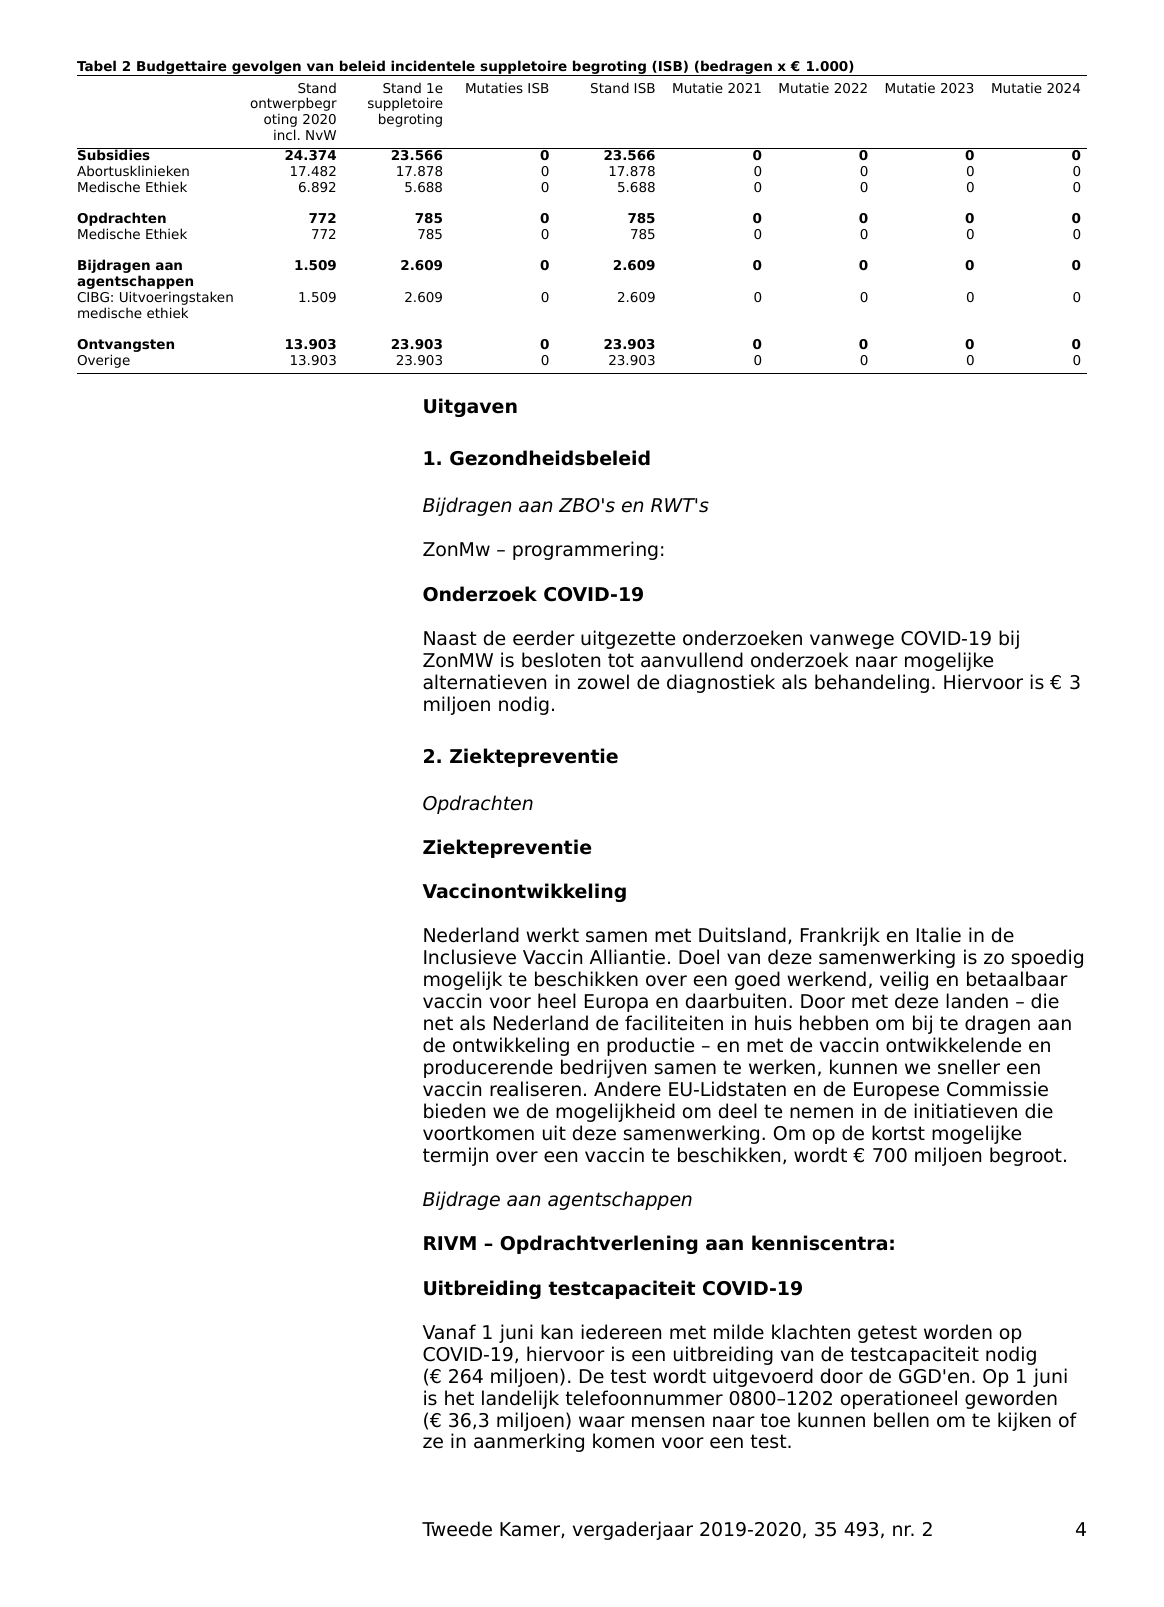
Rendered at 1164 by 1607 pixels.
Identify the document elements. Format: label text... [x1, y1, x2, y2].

table_cell 0 [768, 227, 874, 242]
table_cell 0 [661, 258, 768, 290]
table_cell 0 [768, 258, 874, 290]
subtitle Ziektepreventie [422, 837, 1087, 859]
table_cell [874, 321, 980, 337]
table_cell [661, 195, 768, 211]
subtitle Uitgaven [422, 396, 1087, 418]
table_cell 0 [661, 290, 768, 321]
table_cell 0 [874, 337, 980, 353]
table_cell 0 [661, 180, 768, 195]
table_cell Subsidies [77, 149, 236, 164]
table_cell 2.609 [343, 290, 449, 321]
table_cell [768, 321, 874, 337]
table_cell 24.374 [236, 149, 342, 164]
table_cell 13.903 [236, 337, 342, 353]
table_cell 0 [768, 353, 874, 373]
table_cell [980, 195, 1087, 211]
table_cell Mutatie 2024 [980, 76, 1087, 148]
table_cell 0 [449, 353, 555, 373]
table_cell 2.609 [555, 290, 661, 321]
table_cell Stand ISB [555, 76, 661, 148]
table_cell 785 [343, 211, 449, 227]
table_cell 17.878 [343, 164, 449, 179]
table_cell 0 [874, 180, 980, 195]
subtitle Bijdragen aan ZBO's en RWT's [422, 495, 1087, 517]
table_cell [661, 321, 768, 337]
table_cell [874, 243, 980, 258]
table_cell 2.609 [343, 258, 449, 290]
table_cell 0 [661, 164, 768, 179]
table_cell 0 [768, 180, 874, 195]
table_cell Stand ontwerpbegroting 2020 incl. NvW [236, 76, 342, 148]
table_cell 0 [874, 149, 980, 164]
table_cell 0 [449, 290, 555, 321]
table_cell 0 [449, 258, 555, 290]
table_cell Medische Ethiek [77, 227, 236, 242]
table_cell 23.903 [343, 353, 449, 373]
table_cell Stand 1e suppletoire begroting [343, 76, 449, 148]
subtitle Bijdrage aan agentschappen [422, 1189, 1087, 1211]
table_cell 5.688 [555, 180, 661, 195]
table_cell 0 [980, 353, 1087, 373]
table_cell [555, 195, 661, 211]
table_cell 0 [980, 211, 1087, 227]
table_cell [449, 243, 555, 258]
table_cell 0 [449, 211, 555, 227]
table_cell [77, 321, 236, 337]
table_cell 0 [768, 211, 874, 227]
table_cell 0 [874, 258, 980, 290]
table_cell Medische Ethiek [77, 180, 236, 195]
table_cell 0 [768, 149, 874, 164]
table_cell 0 [874, 353, 980, 373]
table_cell 785 [343, 227, 449, 242]
table_cell 13.903 [236, 353, 342, 373]
table_cell [343, 243, 449, 258]
text Vanaf 1 juni kan iedereen met milde klachten getest worden op COVID-19, hiervoor is een uitbreiding van de testcapaciteit nodig (€ 264 miljoen). De test wordt uitgevoerd door de GGD'en. Op 1 juni is het landelijk telefoonnummer 0800–1202 operationeel geworden (€ 36,3 miljoen) waar mensen naar toe kunnen bellen om te kijken of ze in aanmerking komen voor een test. [422, 1322, 1087, 1453]
table_cell 0 [768, 337, 874, 353]
table_cell [343, 195, 449, 211]
table_cell [343, 321, 449, 337]
table_cell 0 [980, 164, 1087, 179]
table_cell Bijdragen aan agentschappen [77, 258, 236, 290]
table_cell [980, 321, 1087, 337]
table_cell [236, 195, 342, 211]
table_cell 0 [449, 149, 555, 164]
table_cell 6.892 [236, 180, 342, 195]
table_cell Mutaties ISB [449, 76, 555, 148]
table_cell [449, 321, 555, 337]
table_cell Mutatie 2023 [874, 76, 980, 148]
table_cell 0 [874, 227, 980, 242]
table_cell Opdrachten [77, 211, 236, 227]
subtitle RIVM – Opdrachtverlening aan kenniscentra: [422, 1233, 1087, 1255]
table_cell 0 [661, 211, 768, 227]
table_cell 23.903 [343, 337, 449, 353]
table_cell Ontvangsten [77, 337, 236, 353]
subtitle 2. Ziektepreventie [422, 746, 1087, 768]
table_cell Mutatie 2022 [768, 76, 874, 148]
table_cell [555, 321, 661, 337]
table_cell 0 [449, 164, 555, 179]
table_cell 0 [980, 149, 1087, 164]
table_cell 0 [449, 180, 555, 195]
table_cell Mutatie 2021 [661, 76, 768, 148]
table_cell [768, 243, 874, 258]
table_cell [768, 195, 874, 211]
table_cell 0 [874, 290, 980, 321]
table_cell 23.566 [343, 149, 449, 164]
table_cell 0 [980, 290, 1087, 321]
table_cell 0 [768, 164, 874, 179]
subtitle 1. Gezondheidsbeleid [422, 448, 1087, 470]
table_cell 772 [236, 211, 342, 227]
table_cell CIBG: Uitvoeringstaken medische ethiek [77, 290, 236, 321]
table_cell [236, 243, 342, 258]
table_cell 1.509 [236, 290, 342, 321]
table_cell 0 [661, 227, 768, 242]
table_cell 0 [661, 337, 768, 353]
table_cell 772 [236, 227, 342, 242]
table_cell 0 [449, 227, 555, 242]
table_cell 0 [768, 290, 874, 321]
table_cell 0 [874, 164, 980, 179]
table_cell Overige [77, 353, 236, 373]
table_cell 23.903 [555, 353, 661, 373]
table_cell 5.688 [343, 180, 449, 195]
table_cell 0 [661, 149, 768, 164]
table_cell 0 [874, 211, 980, 227]
subtitle Onderzoek COVID-19 [422, 583, 1087, 606]
table_cell 0 [980, 337, 1087, 353]
table_cell [449, 195, 555, 211]
table_cell Abortusklinieken [77, 164, 236, 179]
table_cell 0 [980, 227, 1087, 242]
table_cell [77, 195, 236, 211]
table_cell 17.878 [555, 164, 661, 179]
table_cell 785 [555, 227, 661, 242]
table_cell 23.903 [555, 337, 661, 353]
table_cell 0 [449, 337, 555, 353]
table_cell [980, 243, 1087, 258]
table_cell 785 [555, 211, 661, 227]
table_cell 0 [980, 180, 1087, 195]
subtitle Opdrachten [422, 793, 1087, 814]
table_cell [77, 76, 236, 148]
table_cell 23.566 [555, 149, 661, 164]
text Nederland werkt samen met Duitsland, Frankrijk en Italie in de Inclusieve Vaccin Alliantie. Doel van deze samenwerking is zo spoedig mogelijk te beschikken over een goed werkend, veilig en betaalbaar vaccin voor heel Europa en daarbuiten. Door met deze landen – die net als Nederland de faciliteiten in huis hebben om bij te dragen aan de ontwikkeling en productie – en met de vaccin ontwikkelende en producerende bedrijven samen te werken, kunnen we sneller een vaccin realiseren. Andere EU-Lidstaten en de Europese Commissie bieden we de mogelijkheid om deel te nemen in de initiatieven die voortkomen uit deze samenwerking. Om op de kortst mogelijke termijn over een vaccin te beschikken, wordt € 700 miljoen begroot. [422, 925, 1087, 1167]
table_cell 0 [661, 353, 768, 373]
table_cell [661, 243, 768, 258]
table_cell [77, 243, 236, 258]
table_cell 1.509 [236, 258, 342, 290]
table_cell [874, 195, 980, 211]
table_cell 0 [980, 258, 1087, 290]
subtitle Vaccinontwikkeling [422, 881, 1087, 903]
table_cell [555, 243, 661, 258]
table_cell 17.482 [236, 164, 342, 179]
text Naast de eerder uitgezette onderzoeken vanwege COVID-19 bij ZonMW is besloten tot aanvullend onderzoek naar mogelijke alternatieven in zowel de diagnostiek als behandeling. Hiervoor is € 3 miljoen nodig. [422, 628, 1087, 716]
subtitle Uitbreiding testcapaciteit COVID-19 [422, 1277, 1087, 1299]
text ZonMw – programmering: [422, 539, 1087, 561]
table_header Tabel 2 Budgettaire gevolgen van beleid incidentele suppletoire begroting (ISB) (bedragen x € 1.000) [77, 59, 1087, 75]
table_cell 2.609 [555, 258, 661, 290]
table_cell [236, 321, 342, 337]
